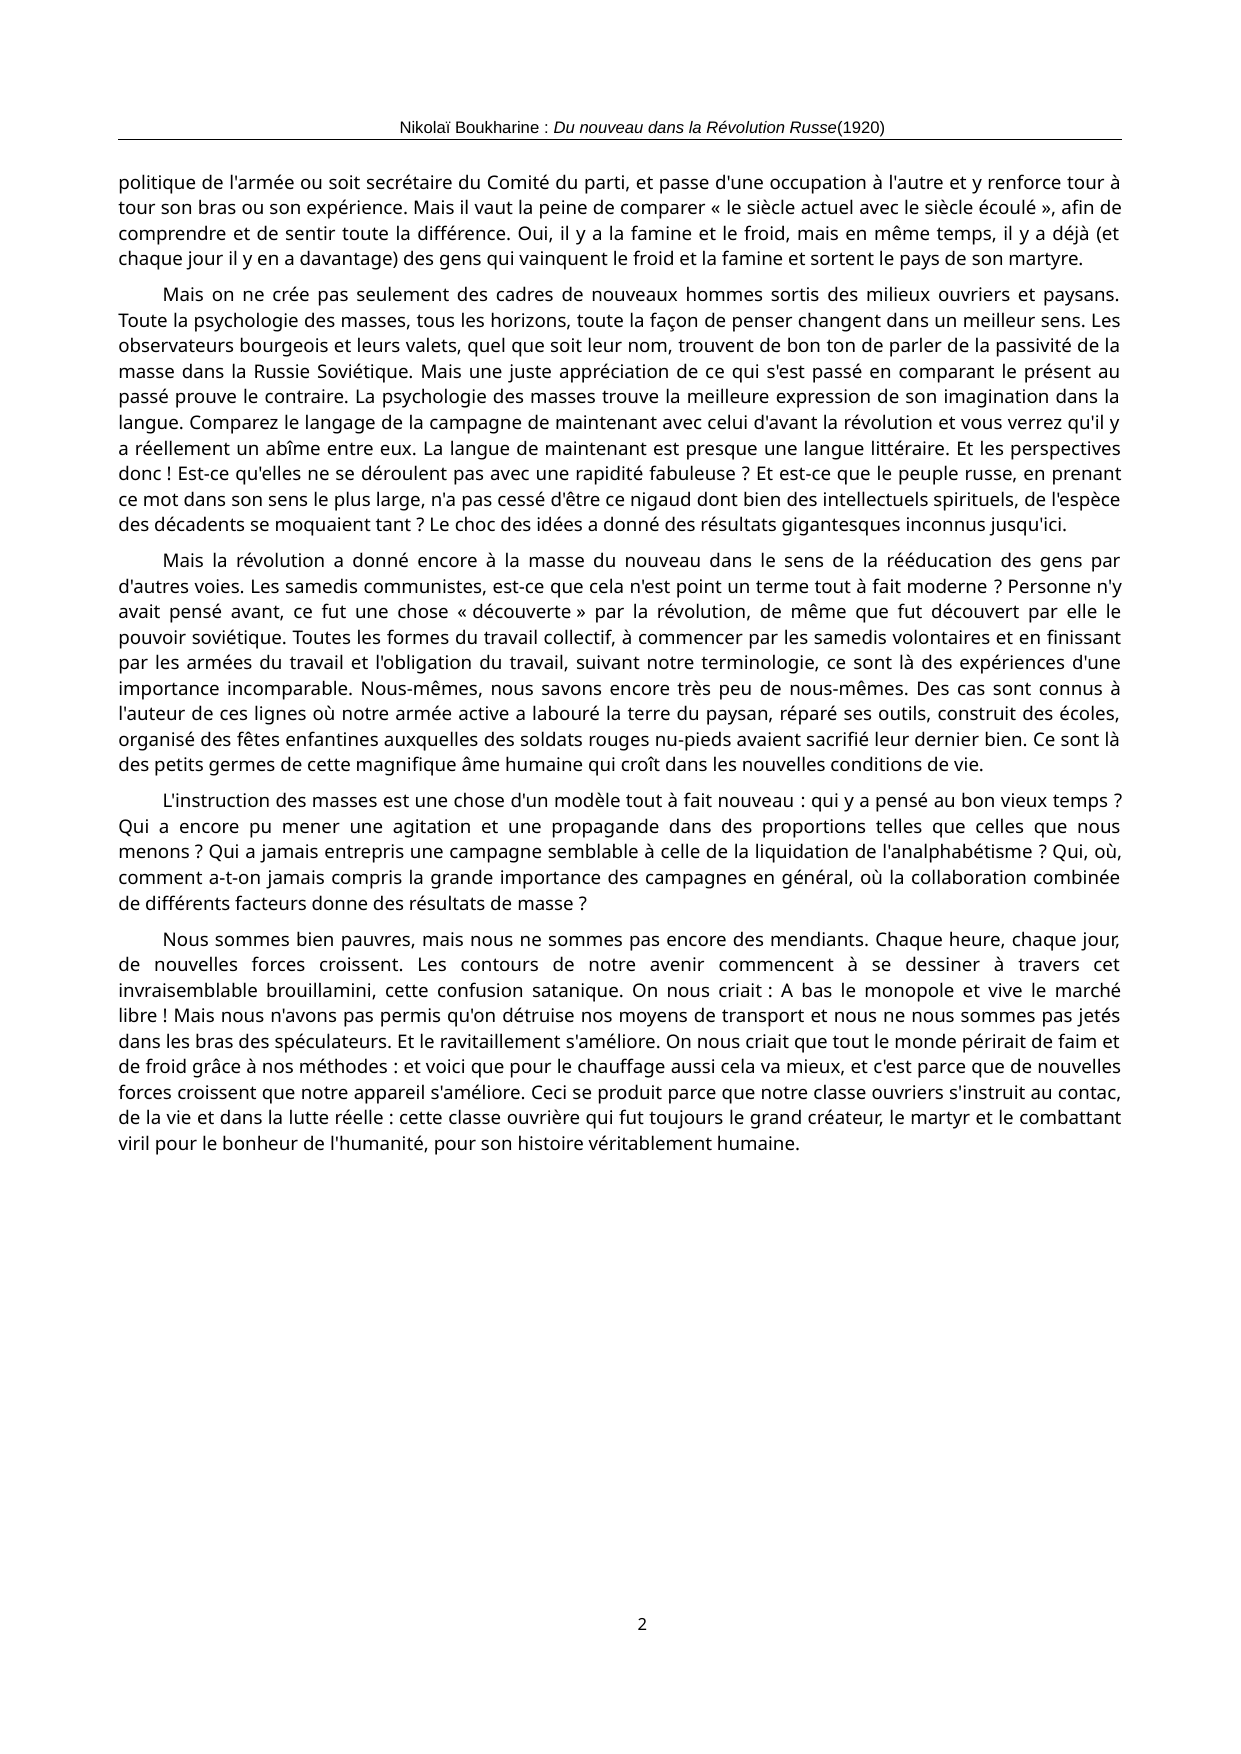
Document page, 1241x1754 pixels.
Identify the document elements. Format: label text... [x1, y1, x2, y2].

text L'instruction des masses est une chose d'un modèle tout à fait nouveau : qui y a pensé au bon vieux temps ? Qui a encore pu mener une agitation et une propagande dans des proportions telles que celles que nous menons ? Qui a jamais entrepris une campagne semblable à celle de la liquidation de l'analphabétisme ? Qui, où, comment a-t-on jamais compris la grande importance des campagnes en général, où la collaboration combinée de différents facteurs donne des résultats de masse ? [118, 788, 1122, 915]
text Mais on ne crée pas seulement des cadres de nouveaux hommes sortis des milieux ouvriers et paysans. Toute la psychologie des masses, tous les horizons, toute la façon de penser changent dans un meilleur sens. Les observateurs bourgeois et leurs valets, quel que soit leur nom, trouvent de bon ton de parler de la passivité de la masse dans la Russie Soviétique. Mais une juste appréciation de ce qui s'est passé en comparant le présent au passé prouve le contraire. La psychologie des masses trouve la meilleure expression de son imagination dans la langue. Comparez le langage de la campagne de maintenant avec celui d'avant la révolution et vous verrez qu'il y a réellement un abîme entre eux. La langue de maintenant est presque une langue littéraire. Et les perspectives donc ! Est-ce qu'elles ne se déroulent pas avec une rapidité fabuleuse ? Et est-ce que le peuple russe, en prenant ce mot dans son sens le plus large, n'a pas cessé d'être ce nigaud dont bien des intellectuels spirituels, de l'espèce des décadents se moquaient tant ? Le choc des idées a donné des résultats gigantesques inconnus jusqu'ici. [118, 282, 1122, 537]
text Nous sommes bien pauvres, mais nous ne sommes pas encore des mendiants. Chaque heure, chaque jour, de nouvelles forces croissent. Les contours de notre avenir commencent à se dessiner à travers cet invraisemblable brouillamini, cette confusion satanique. On nous criait : A bas le monopole et vive le marché libre ! Mais nous n'avons pas permis qu'on détruise nos moyens de transport et nous ne nous sommes pas jetés dans les bras des spéculateurs. Et le ravitaillement s'améliore. On nous criait que tout le monde périrait de faim et de froid grâce à nos méthodes : et voici que pour le chauffage aussi cela va mieux, et c'est parce que de nouvelles forces croissent que notre appareil s'améliore. Ceci se produit parce que notre classe ouvriers s'instruit au contac, de la vie et dans la lutte réelle : cette classe ouvrière qui fut toujours le grand créateur, le martyr et le combattant viril pour le bonheur de l'humanité, pour son histoire véritablement humaine. [118, 926, 1122, 1156]
text Mais la révolution a donné encore à la masse du nouveau dans le sens de la rééducation des gens par d'autres voies. Les samedis communistes, est-ce que cela n'est point un terme tout à fait moderne ? Personne n'y avait pensé avant, ce fut une chose « découverte » par la révolution, de même que fut découvert par elle le pouvoir soviétique. Toutes les formes du travail collectif, à commencer par les samedis volontaires et en finissant par les armées du travail et l'obligation du travail, suivant notre terminologie, ce sont là des expériences d'une importance incomparable. Nous-mêmes, nous savons encore très peu de nous-mêmes. Des cas sont connus à l'auteur de ces lignes où notre armée active a labouré la terre du paysan, réparé ses outils, construit des écoles, organisé des fêtes enfantines auxquelles des soldats rouges nu-pieds avaient sacrifié leur dernier bien. Ce sont là des petits germes de cette magnifique âme humaine qui croît dans les nouvelles conditions de vie. [118, 547, 1122, 777]
text politique de l'armée ou soit secrétaire du Comité du parti, et passe d'une occupation à l'autre et y renforce tour à tour son bras ou son expérience. Mais il vaut la peine de comparer « le siècle actuel avec le siècle écoulé », afin de comprendre et de sentir toute la différence. Oui, il y a la famine et le froid, mais en même temps, il y a déjà (et chaque jour il y en a davantage) des gens qui vainquent le froid et la famine et sortent le pays de son martyre. [118, 169, 1122, 271]
